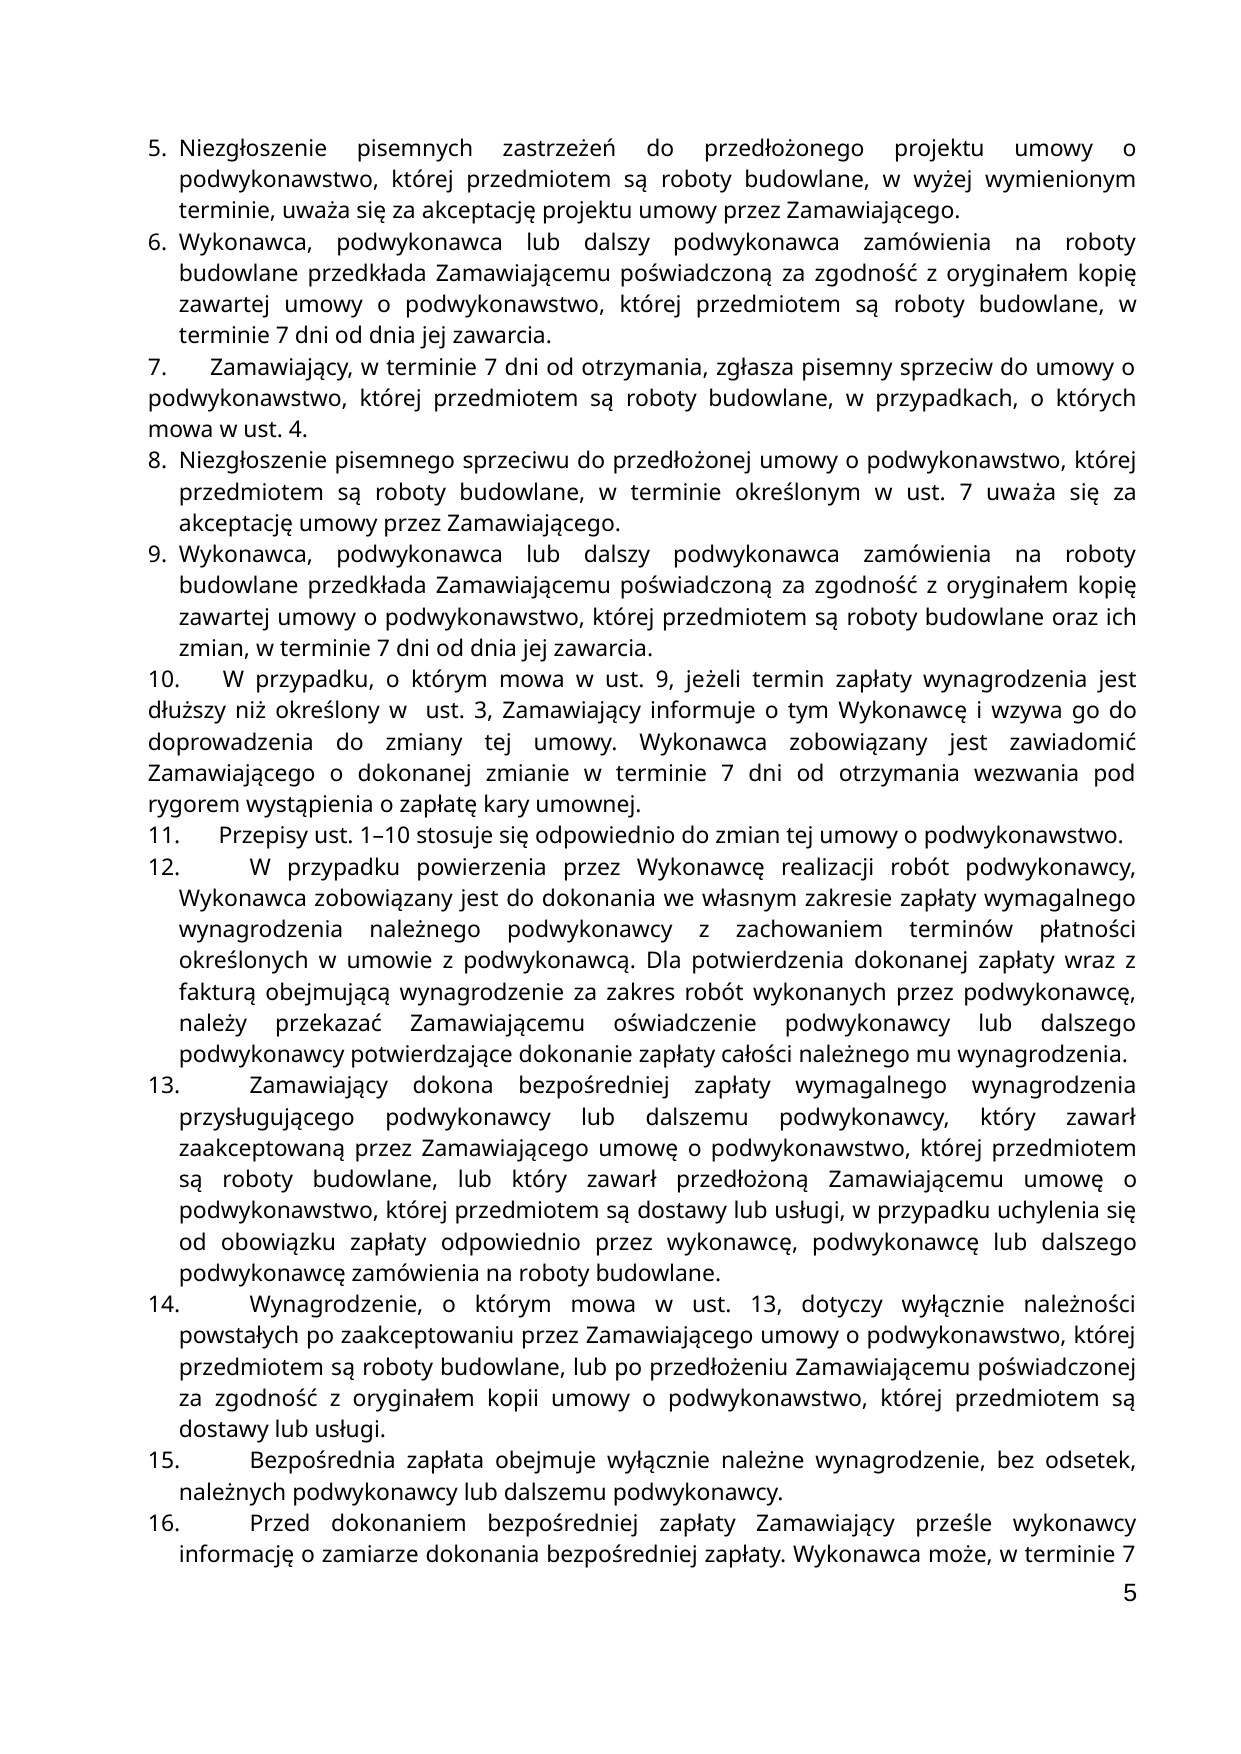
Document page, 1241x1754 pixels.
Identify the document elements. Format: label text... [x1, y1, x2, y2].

list Bezpośrednia zapłata obejmuje wyłącznie należne wynagrodzenie, bez odsetek, należnych podwykonawcy lub dalszemu podwykonawcy. [148, 1444, 1137, 1507]
list Niezgłoszenie pisemnego sprzeciwu do przedłożonej umowy o podwykonawstwo, której przedmiotem są roboty budowlane, w terminie określonym w ust. 7 uważa się za akceptację umowy przez Zamawiającego. [148, 444, 1137, 538]
list Przepisy ust. 1–10 stosuje się odpowiednio do zmian tej umowy o podwykonawstwo. [148, 819, 1137, 851]
list Wykonawca, podwykonawca lub dalszy podwykonawca zamówienia na roboty budowlane przedkłada Zamawiającemu poświadczoną za zgodność z oryginałem kopię zawartej umowy o podwykonawstwo, której przedmiotem są roboty budowlane, w terminie 7 dni od dnia jej zawarcia. [148, 226, 1137, 351]
list Wynagrodzenie, o którym mowa w ust. 13, dotyczy wyłącznie należności powstałych po zaakceptowaniu przez Zamawiającego umowy o podwykonawstwo, której przedmiotem są roboty budowlane, lub po przedłożeniu Zamawiającemu poświadczonej za zgodność z oryginałem kopii umowy o podwykonawstwo, której przedmiotem są dostawy lub usługi. [148, 1288, 1137, 1444]
list Wykonawca, podwykonawca lub dalszy podwykonawca zamówienia na roboty budowlane przedkłada Zamawiającemu poświadczoną za zgodność z oryginałem kopię zawartej umowy o podwykonawstwo, której przedmiotem są roboty budowlane oraz ich zmian, w terminie 7 dni od dnia jej zawarcia. [148, 538, 1137, 663]
list Zamawiający, w terminie 7 dni od otrzymania, zgłasza pisemny sprzeciw do umowy o podwykonawstwo, której przedmiotem są roboty budowlane, w przypadkach, o których mowa w ust. 4. [148, 351, 1137, 444]
list Zamawiający dokona bezpośredniej zapłaty wymagalnego wynagrodzenia przysługującego podwykonawcy lub dalszemu podwykonawcy, który zawarł zaakceptowaną przez Zamawiającego umowę o podwykonawstwo, której przedmiotem są roboty budowlane, lub który zawarł przedłożoną Zamawiającemu umowę o podwykonawstwo, której przedmiotem są dostawy lub usługi, w przypadku uchylenia się od obowiązku zapłaty odpowiednio przez wykonawcę, podwykonawcę lub dalszego podwykonawcę zamówienia na roboty budowlane. [148, 1069, 1137, 1288]
list Niezgłoszenie pisemnych zastrzeżeń do przedłożonego projektu umowy o podwykonawstwo, której przedmiotem są roboty budowlane, w wyżej wymienionym terminie, uważa się za akceptację projektu umowy przez Zamawiającego. [148, 132, 1137, 226]
list W przypadku powierzenia przez Wykonawcę realizacji robót podwykonawcy, Wykonawca zobowiązany jest do dokonania we własnym zakresie zapłaty wymagalnego wynagrodzenia należnego podwykonawcy z zachowaniem terminów płatności określonych w umowie z podwykonawcą. Dla potwierdzenia dokonanej zapłaty wraz z fakturą obejmującą wynagrodzenie za zakres robót wykonanych przez podwykonawcę, należy przekazać Zamawiającemu oświadczenie podwykonawcy lub dalszego podwykonawcy potwierdzające dokonanie zapłaty całości należnego mu wynagrodzenia. [148, 851, 1137, 1069]
list Przed dokonaniem bezpośredniej zapłaty Zamawiający prześle wykonawcy informację o zamiarze dokonania bezpośredniej zapłaty. Wykonawca może, w terminie 7 [148, 1507, 1137, 1569]
list W przypadku, o którym mowa w ust. 9, jeżeli termin zapłaty wynagrodzenia jest dłuższy niż określony w ust. 3, Zamawiający informuje o tym Wykonawcę i wzywa go do doprowadzenia do zmiany tej umowy. Wykonawca zobowiązany jest zawiadomić Zamawiającego o dokonanej zmianie w terminie 7 dni od otrzymania wezwania pod rygorem wystąpienia o zapłatę kary umownej. [148, 663, 1137, 819]
